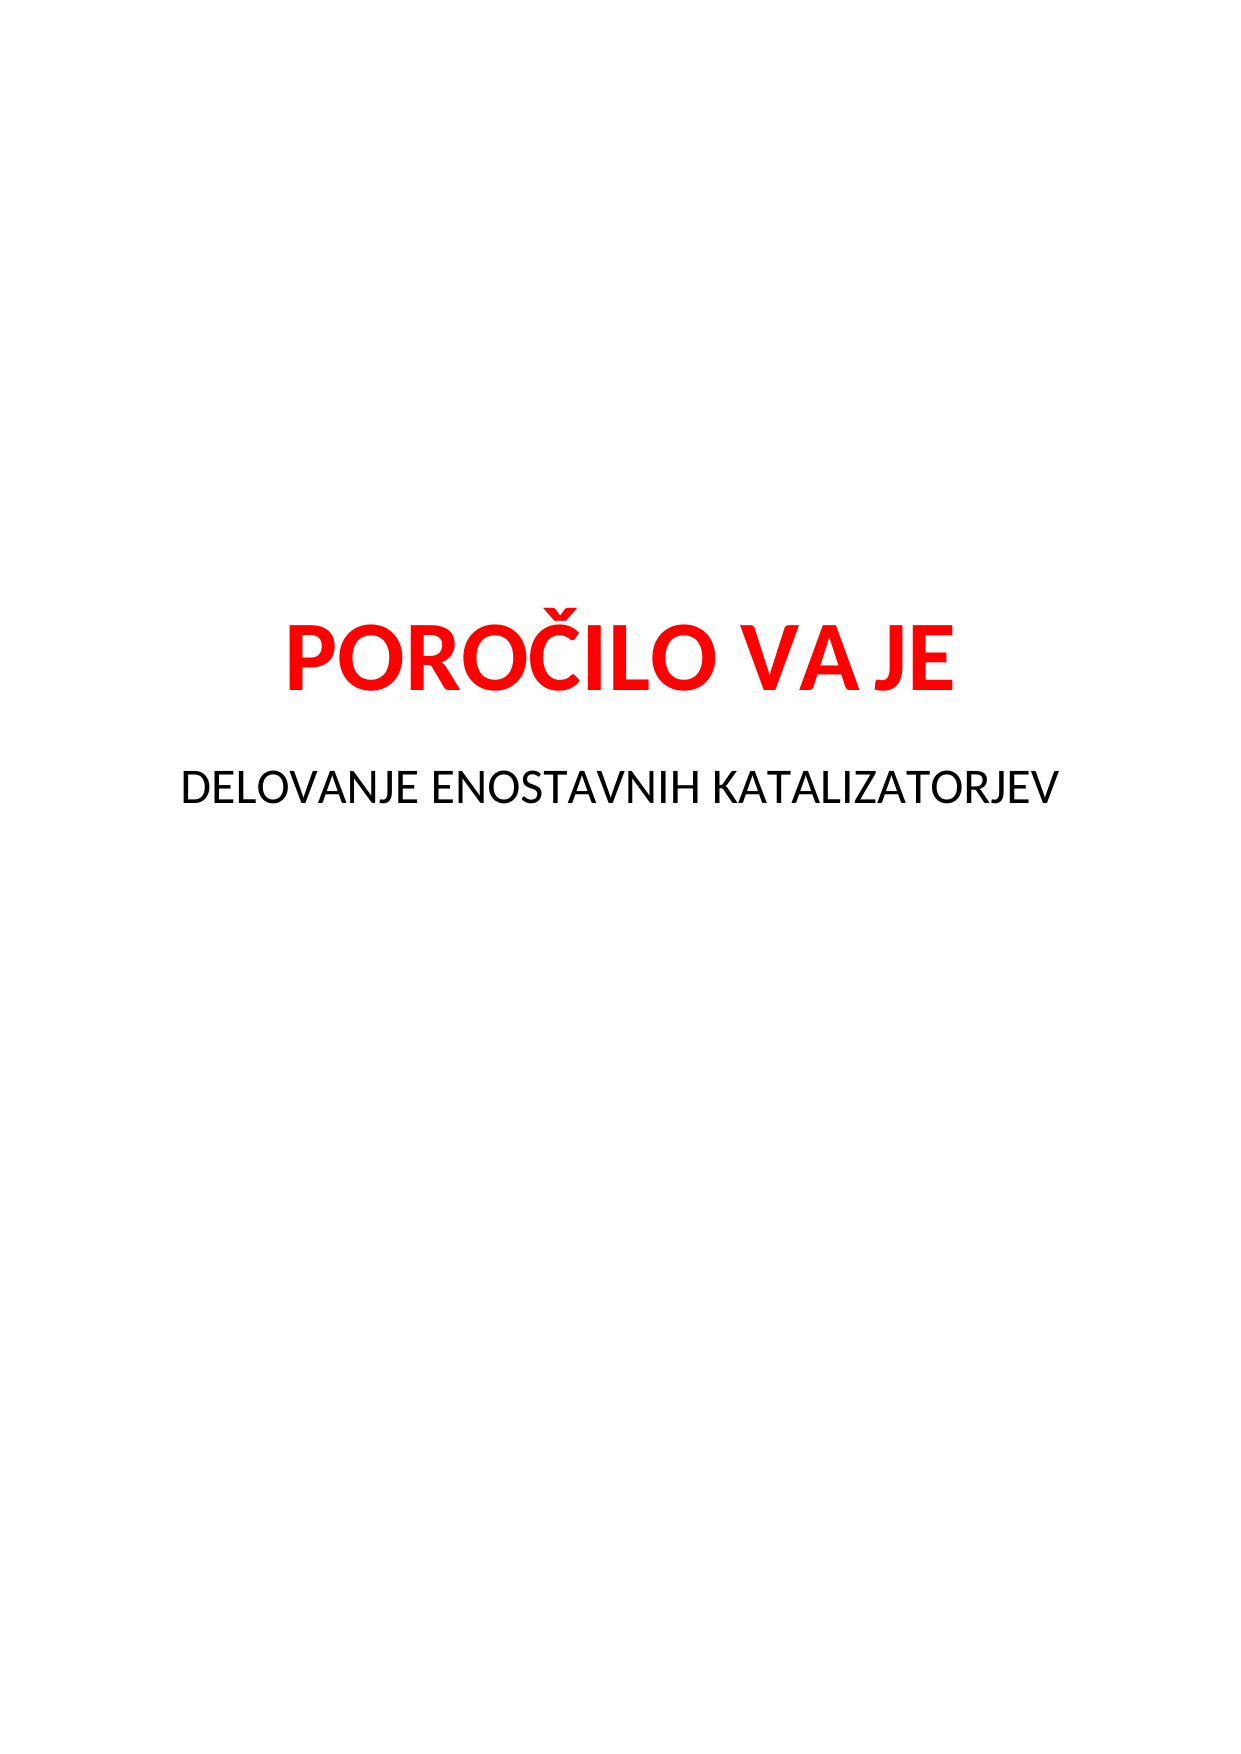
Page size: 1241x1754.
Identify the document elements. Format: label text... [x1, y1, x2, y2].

text POROČILO VA JE [148, 593, 1093, 715]
text DELOVANJE ENOSTAVNIH KATALIZATORJEV [148, 754, 1093, 816]
